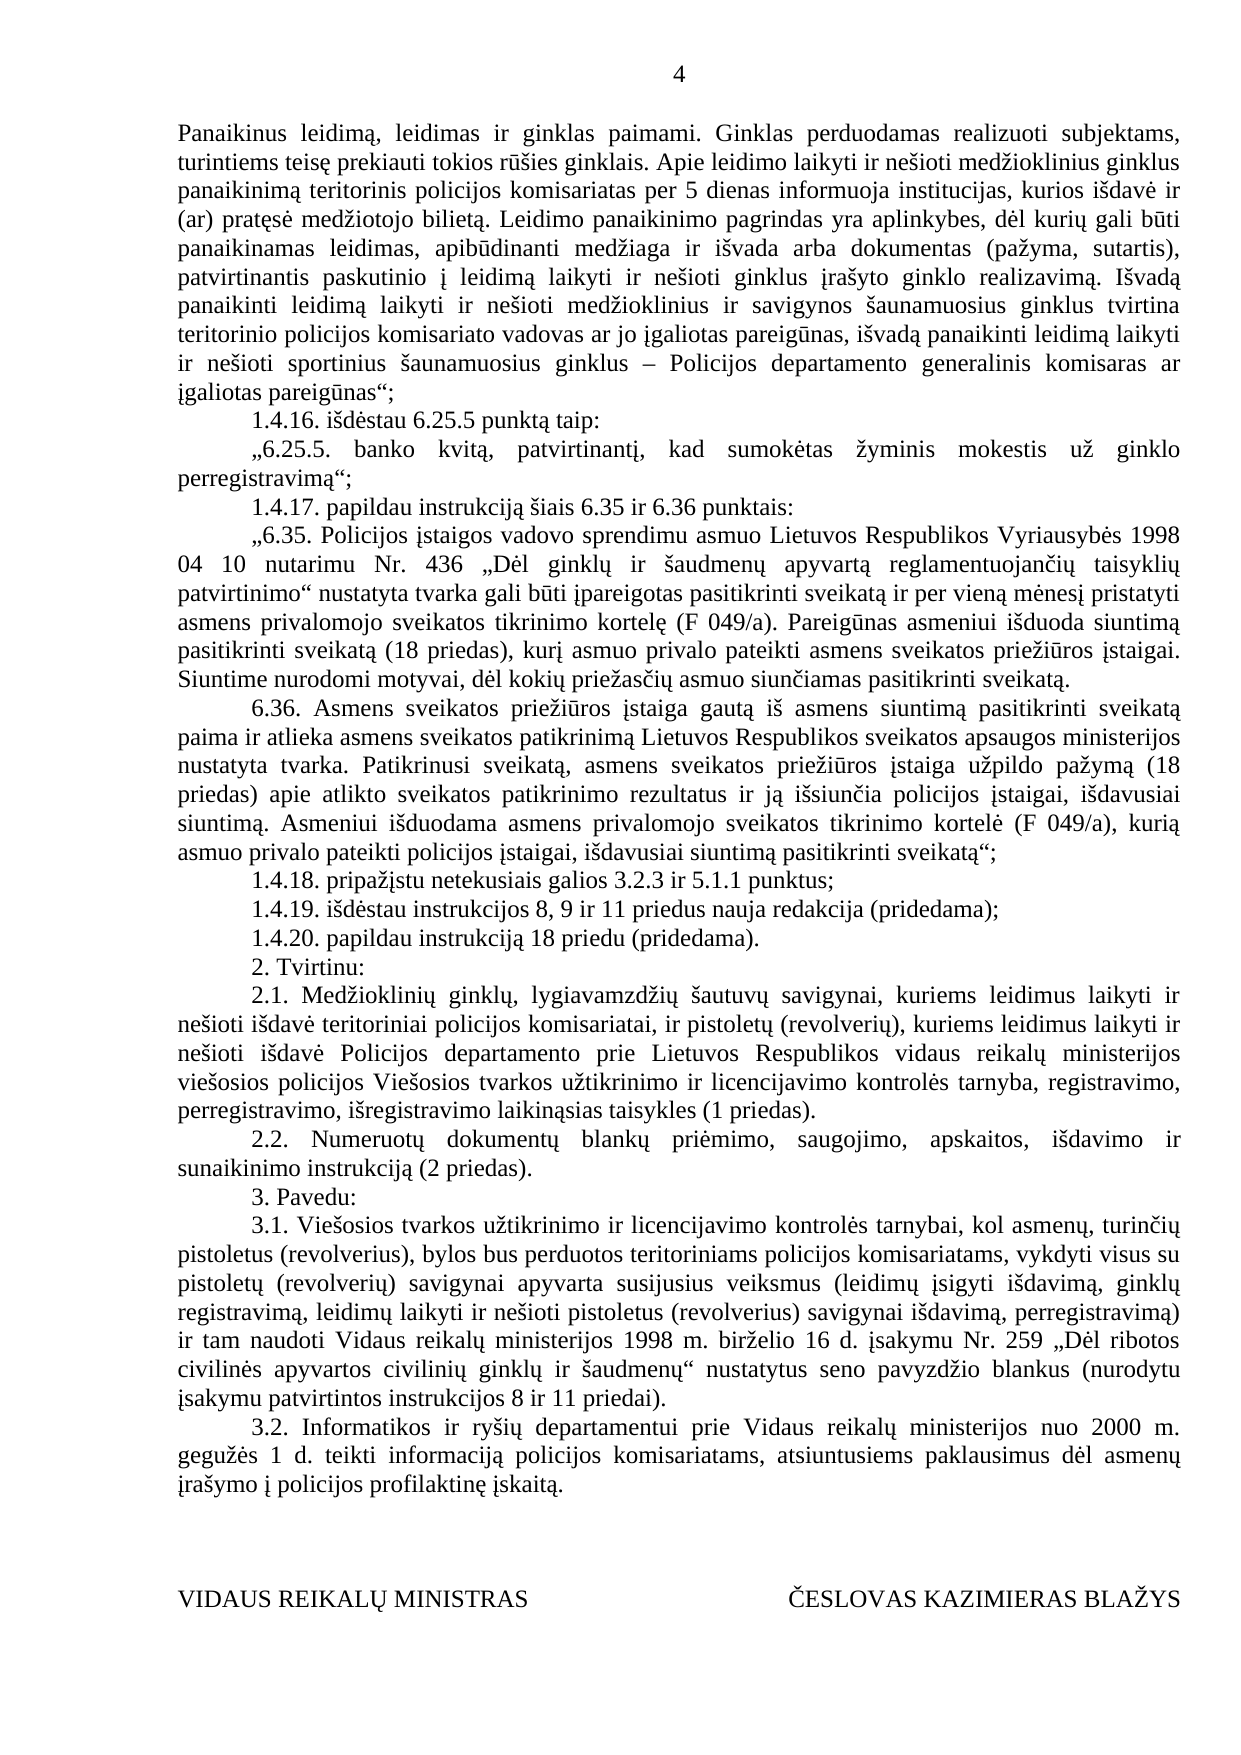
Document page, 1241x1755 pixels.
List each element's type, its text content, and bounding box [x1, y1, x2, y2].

text „6.25.5. banko kvitą, patvirtinantį, kad sumokėtas žyminis mokestis už ginklo perregistravimą“; [177, 434, 1181, 492]
text Panaikinus leidimą, leidimas ir ginklas paimami. Ginklas perduodamas realizuoti subjektams, turintiems teisę prekiauti tokios rūšies ginklais. Apie leidimo laikyti ir nešioti medžioklinius ginklus panaikinimą teritorinis policijos komisariatas per 5 dienas informuoja institucijas, kurios išdavė ir (ar) pratęsė medžiotojo bilietą. Leidimo panaikinimo pagrindas yra aplinkybes, dėl kurių gali būti panaikinamas leidimas, apibūdinanti medžiaga ir išvada arba dokumentas (pažyma, sutartis), patvirtinantis paskutinio į leidimą laikyti ir nešioti ginklus įrašyto ginklo realizavimą. Išvadą panaikinti leidimą laikyti ir nešioti medžioklinius ir savigynos šaunamuosius ginklus tvirtina teritorinio policijos komisariato vadovas ar jo įgaliotas pareigūnas, išvadą panaikinti leidimą laikyti ir nešioti sportinius šaunamuosius ginklus – Policijos departamento generalinis komisaras ar įgaliotas pareigūnas“; [177, 118, 1181, 406]
text 2.2. Numeruotų dokumentų blankų priėmimo, saugojimo, apskaitos, išdavimo ir sunaikinimo instrukciją (2 priedas). [177, 1124, 1181, 1182]
text 1.4.17. papildau instrukciją šiais 6.35 ir 6.36 punktais: [177, 492, 1181, 521]
text 1.4.19. išdėstau instrukcijos 8, 9 ir 11 priedus nauja redakcija (pridedama); [177, 894, 1181, 923]
text VIDAUS REIKALŲ MINISTRAS ČESLOVAS KAZIMIERAS BLAŽYS [177, 1584, 1181, 1613]
text 1.4.20. papildau instrukciją 18 priedu (pridedama). [177, 923, 1181, 952]
text 2. Tvirtinu: [177, 952, 1181, 981]
text „6.35. Policijos įstaigos vadovo sprendimu asmuo Lietuvos Respublikos Vyriausybės 1998 04 10 nutarimu Nr. 436 „Dėl ginklų ir šaudmenų apyvartą reglamentuojančių taisyklių patvirtinimo“ nustatyta tvarka gali būti įpareigotas pasitikrinti sveikatą ir per vieną mėnesį pristatyti asmens privalomojo sveikatos tikrinimo kortelę (F 049/a). Pareigūnas asmeniui išduoda siuntimą pasitikrinti sveikatą (18 priedas), kurį asmuo privalo pateikti asmens sveikatos priežiūros įstaigai. Siuntime nurodomi motyvai, dėl kokių priežasčių asmuo siunčiamas pasitikrinti sveikatą. [177, 521, 1181, 693]
text 2.1. Medžioklinių ginklų, lygiavamzdžių šautuvų savigynai, kuriems leidimus laikyti ir nešioti išdavė teritoriniai policijos komisariatai, ir pistoletų (revolverių), kuriems leidimus laikyti ir nešioti išdavė Policijos departamento prie Lietuvos Respublikos vidaus reikalų ministerijos viešosios policijos Viešosios tvarkos užtikrinimo ir licencijavimo kontrolės tarnyba, registravimo, perregistravimo, išregistravimo laikinąsias taisykles (1 priedas). [177, 981, 1181, 1124]
text 6.36. Asmens sveikatos priežiūros įstaiga gautą iš asmens siuntimą pasitikrinti sveikatą paima ir atlieka asmens sveikatos patikrinimą Lietuvos Respublikos sveikatos apsaugos ministerijos nustatyta tvarka. Patikrinusi sveikatą, asmens sveikatos priežiūros įstaiga užpildo pažymą (18 priedas) apie atlikto sveikatos patikrinimo rezultatus ir ją išsiunčia policijos įstaigai, išdavusiai siuntimą. Asmeniui išduodama asmens privalomojo sveikatos tikrinimo kortelė (F 049/a), kurią asmuo privalo pateikti policijos įstaigai, išdavusiai siuntimą pasitikrinti sveikatą“; [177, 693, 1181, 866]
text 3.2. Informatikos ir ryšių departamentui prie Vidaus reikalų ministerijos nuo 2000 m. gegužės 1 d. teikti informaciją policijos komisariatams, atsiuntusiems paklausimus dėl asmenų įrašymo į policijos profilaktinę įskaitą. [177, 1412, 1181, 1498]
text 1.4.16. išdėstau 6.25.5 punktą taip: [177, 406, 1181, 434]
text 1.4.18. pripažįstu netekusiais galios 3.2.3 ir 5.1.1 punktus; [177, 866, 1181, 894]
text 3. Pavedu: [177, 1182, 1181, 1211]
text 3.1. Viešosios tvarkos užtikrinimo ir licencijavimo kontrolės tarnybai, kol asmenų, turinčių pistoletus (revolverius), bylos bus perduotos teritoriniams policijos komisariatams, vykdyti visus su pistoletų (revolverių) savigynai apyvarta susijusius veiksmus (leidimų įsigyti išdavimą, ginklų registravimą, leidimų laikyti ir nešioti pistoletus (revolverius) savigynai išdavimą, perregistravimą) ir tam naudoti Vidaus reikalų ministerijos 1998 m. birželio 16 d. įsakymu Nr. 259 „Dėl ribotos civilinės apyvartos civilinių ginklų ir šaudmenų“ nustatytus seno pavyzdžio blankus (nurodytu įsakymu patvirtintos instrukcijos 8 ir 11 priedai). [177, 1211, 1181, 1412]
